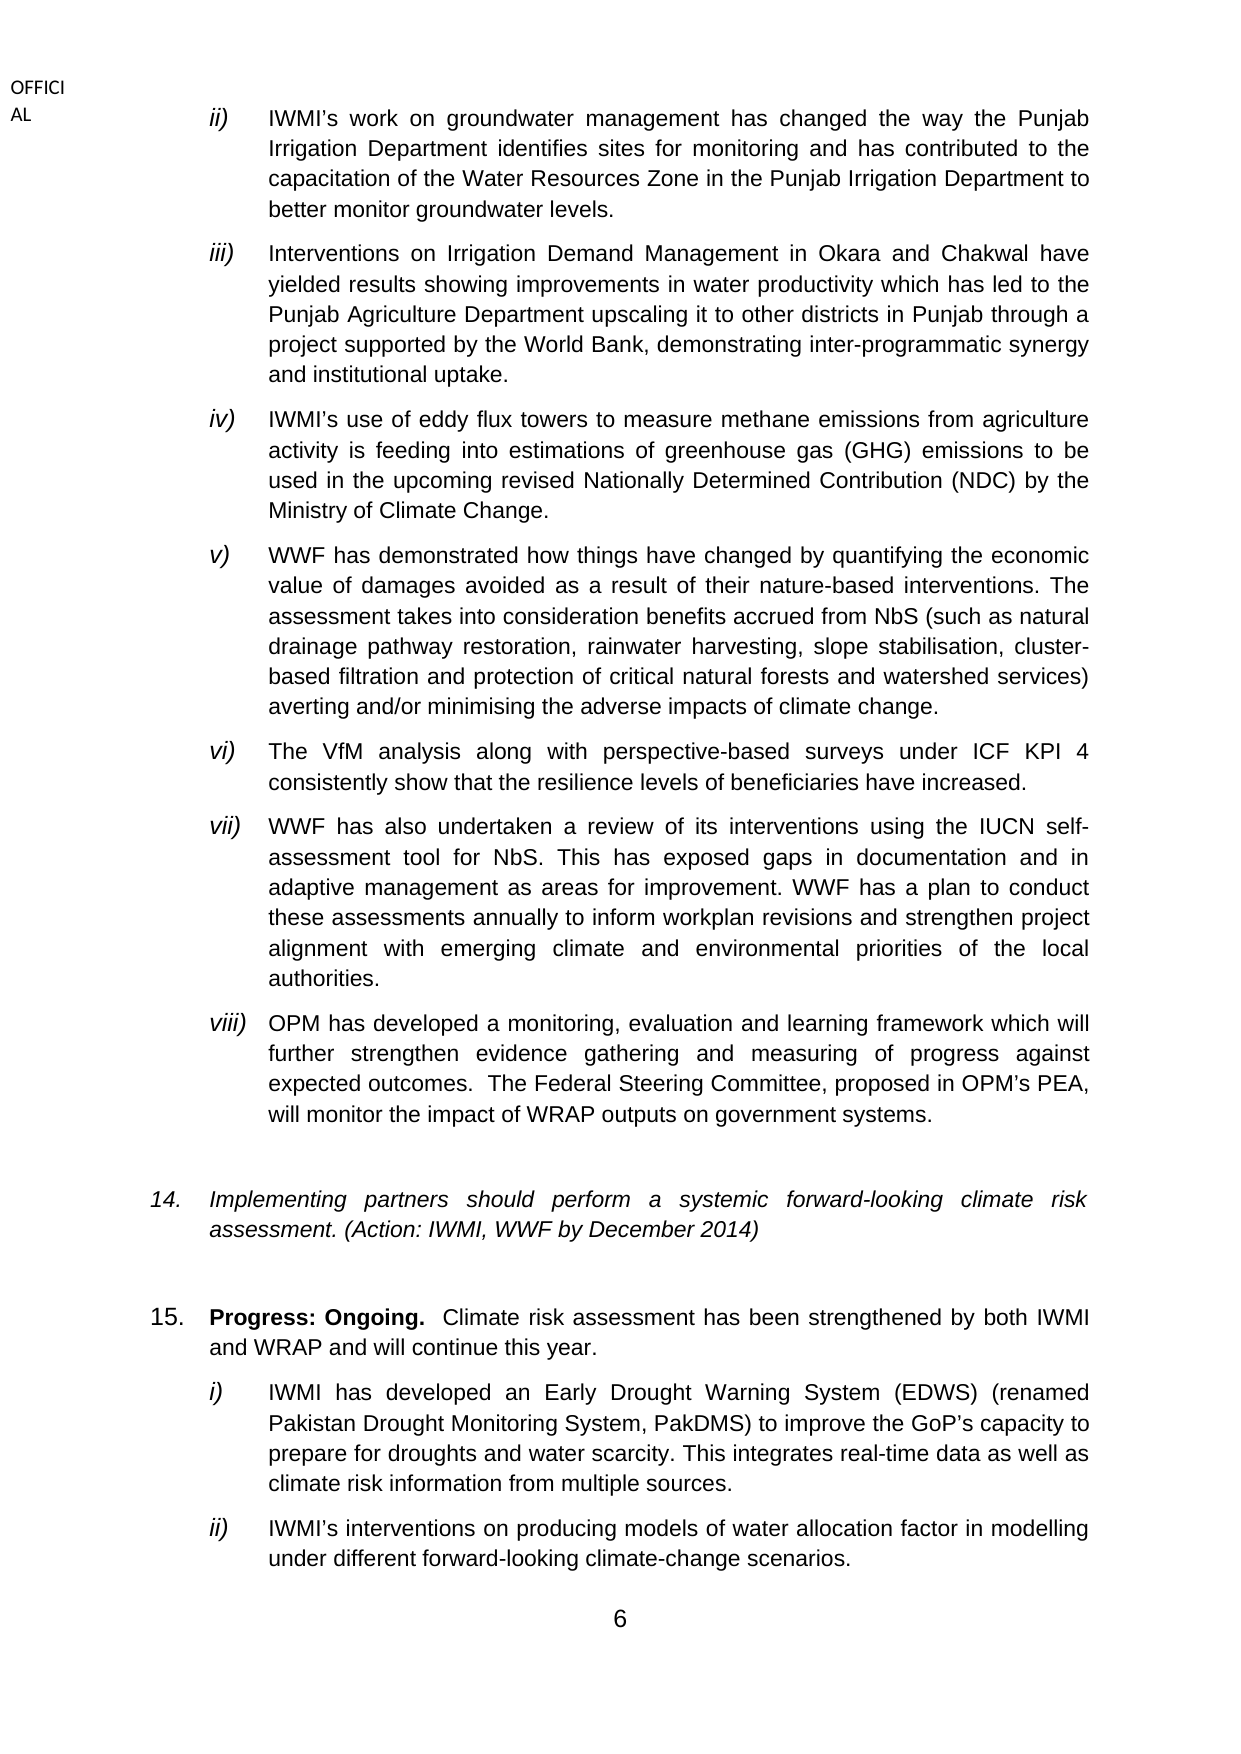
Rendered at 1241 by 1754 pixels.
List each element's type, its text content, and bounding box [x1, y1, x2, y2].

list WWF has also undertaken a review of its interventions using the IUCN self-assessment tool for NbS. This has exposed gaps in documentation and in adaptive management as areas for improvement. WWF has a plan to conduct these assessments annually to inform workplan revisions and strengthen project alignment with emerging climate and environmental priorities of the local authorities. [209, 811, 1090, 991]
list IWMI’s use of eddy flux towers to measure methane emissions from agriculture activity is feeding into estimations of greenhouse gas (GHG) emissions to be used in the upcoming revised Nationally Determined Contribution (NDC) by the Ministry of Climate Change. [209, 404, 1090, 523]
list Implementing partners should perform a systemic forward-looking climate risk assessment. (Action: IWMI, WWF by December 2014) [150, 1186, 1090, 1242]
list OPM has developed a monitoring, evaluation and learning framework which will further strengthen evidence gathering and measuring of progress against expected outcomes. The Federal Steering Committee, proposed in OPM’s PEA, will monitor the impact of WRAP outputs on government systems. [209, 1007, 1090, 1127]
list Progress: Ongoing. Climate risk assessment has been strengthened by both IWMI and WRAP and will continue this year. [150, 1302, 1090, 1361]
list WWF has demonstrated how things have changed by quantifying the economic value of damages avoided as a result of their nature-based interventions. The assessment takes into consideration benefits accrued from NbS (such as natural drainage pathway restoration, rainwater harvesting, slope stabilisation, cluster-based filtration and protection of critical natural forests and watershed services) averting and/or minimising the adverse impacts of climate change. [209, 540, 1090, 720]
list The VfM analysis along with perspective-based surveys under ICF KPI 4 consistently show that the resilience levels of beneficiaries have increased. [209, 736, 1090, 795]
list IWMI has developed an Early Drought Warning System (EDWS) (renamed Pakistan Drought Monitoring System, PakDMS) to improve the GoP’s capacity to prepare for droughts and water scarcity. This integrates real-time data as well as climate risk information from multiple sources. [209, 1377, 1090, 1496]
list Interventions on Irrigation Demand Management in Okara and Chakwal have yielded results showing improvements in water productivity which has led to the Punjab Agriculture Department upscaling it to other districts in Punjab through a project supported by the World Bank, demonstrating inter-programmatic synergy and institutional uptake. [209, 238, 1090, 388]
list IWMI’s interventions on producing models of water allocation factor in modelling under different forward-looking climate-change scenarios. [209, 1513, 1090, 1572]
list IWMI’s work on groundwater management has changed the way the Punjab Irrigation Department identifies sites for monitoring and has contributed to the capacitation of the Water Resources Zone in the Punjab Irrigation Department to better monitor groundwater levels. [209, 102, 1090, 222]
